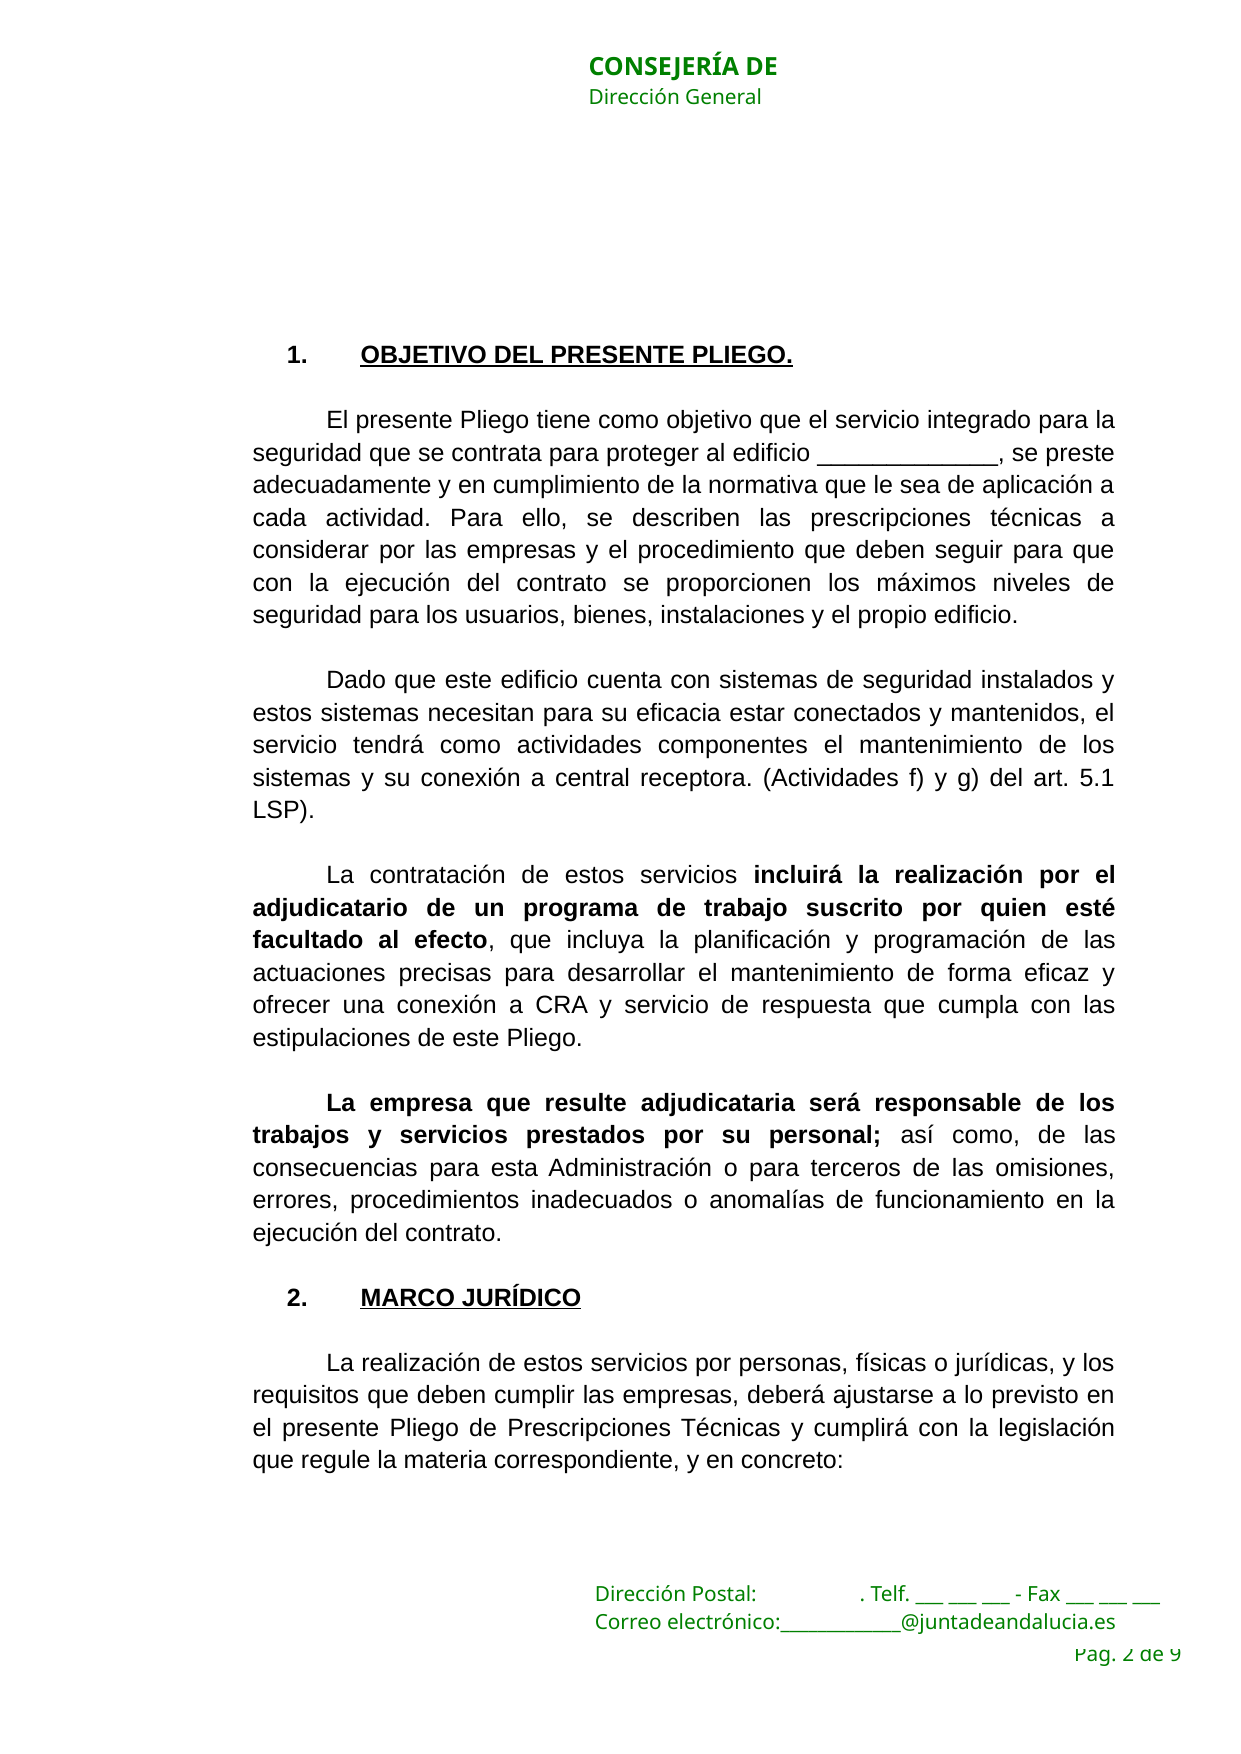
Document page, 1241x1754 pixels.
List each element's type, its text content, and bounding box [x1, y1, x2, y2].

list MARCO JURÍDICO [287, 1279, 1116, 1312]
text La realización de estos servicios por personas, físicas o jurídicas, y los requisitos que deben cumplir las empresas, deberá ajustarse a lo previsto en el presente Pliego de Prescripciones Técnicas y cumplirá con la legislación que regule la materia correspondiente, y en concreto: [252, 1344, 1116, 1474]
text El presente Pliego tiene como objetivo que el servicio integrado para la seguridad que se contrata para proteger al edificio _____________, se preste adecuadamente y en cumplimiento de la normativa que le sea de aplicación a cada actividad. Para ello, se describen las prescripciones técnicas a considerar por las empresas y el procedimiento que deben seguir para que con la ejecución del contrato se proporcionen los máximos niveles de seguridad para los usuarios, bienes, instalaciones y el propio edificio. [252, 402, 1116, 629]
text Dado que este edificio cuenta con sistemas de seguridad instalados y estos sistemas necesitan para su eficacia estar conectados y mantenidos, el servicio tendrá como actividades componentes el mantenimiento de los sistemas y su conexión a central receptora. (Actividades f) y g) del art. 5.1 LSP). [252, 662, 1116, 824]
text La empresa que resulte adjudicataria será responsable de los trabajos y servicios prestados por su personal; así como, de las consecuencias para esta Administración o para terceros de las omisiones, errores, procedimientos inadecuados o anomalías de funcionamiento en la ejecución del contrato. [252, 1084, 1116, 1247]
list OBJETIVO DEL PRESENTE PLIEGO. [287, 337, 1116, 369]
text La contratación de estos servicios incluirá la realización por el adjudicatario de un programa de trabajo suscrito por quien esté facultado al efecto, que incluya la planificación y programación de las actuaciones precisas para desarrollar el mantenimiento de forma eficaz y ofrecer una conexión a CRA y servicio de respuesta que cumpla con las estipulaciones de este Pliego. [252, 857, 1116, 1052]
